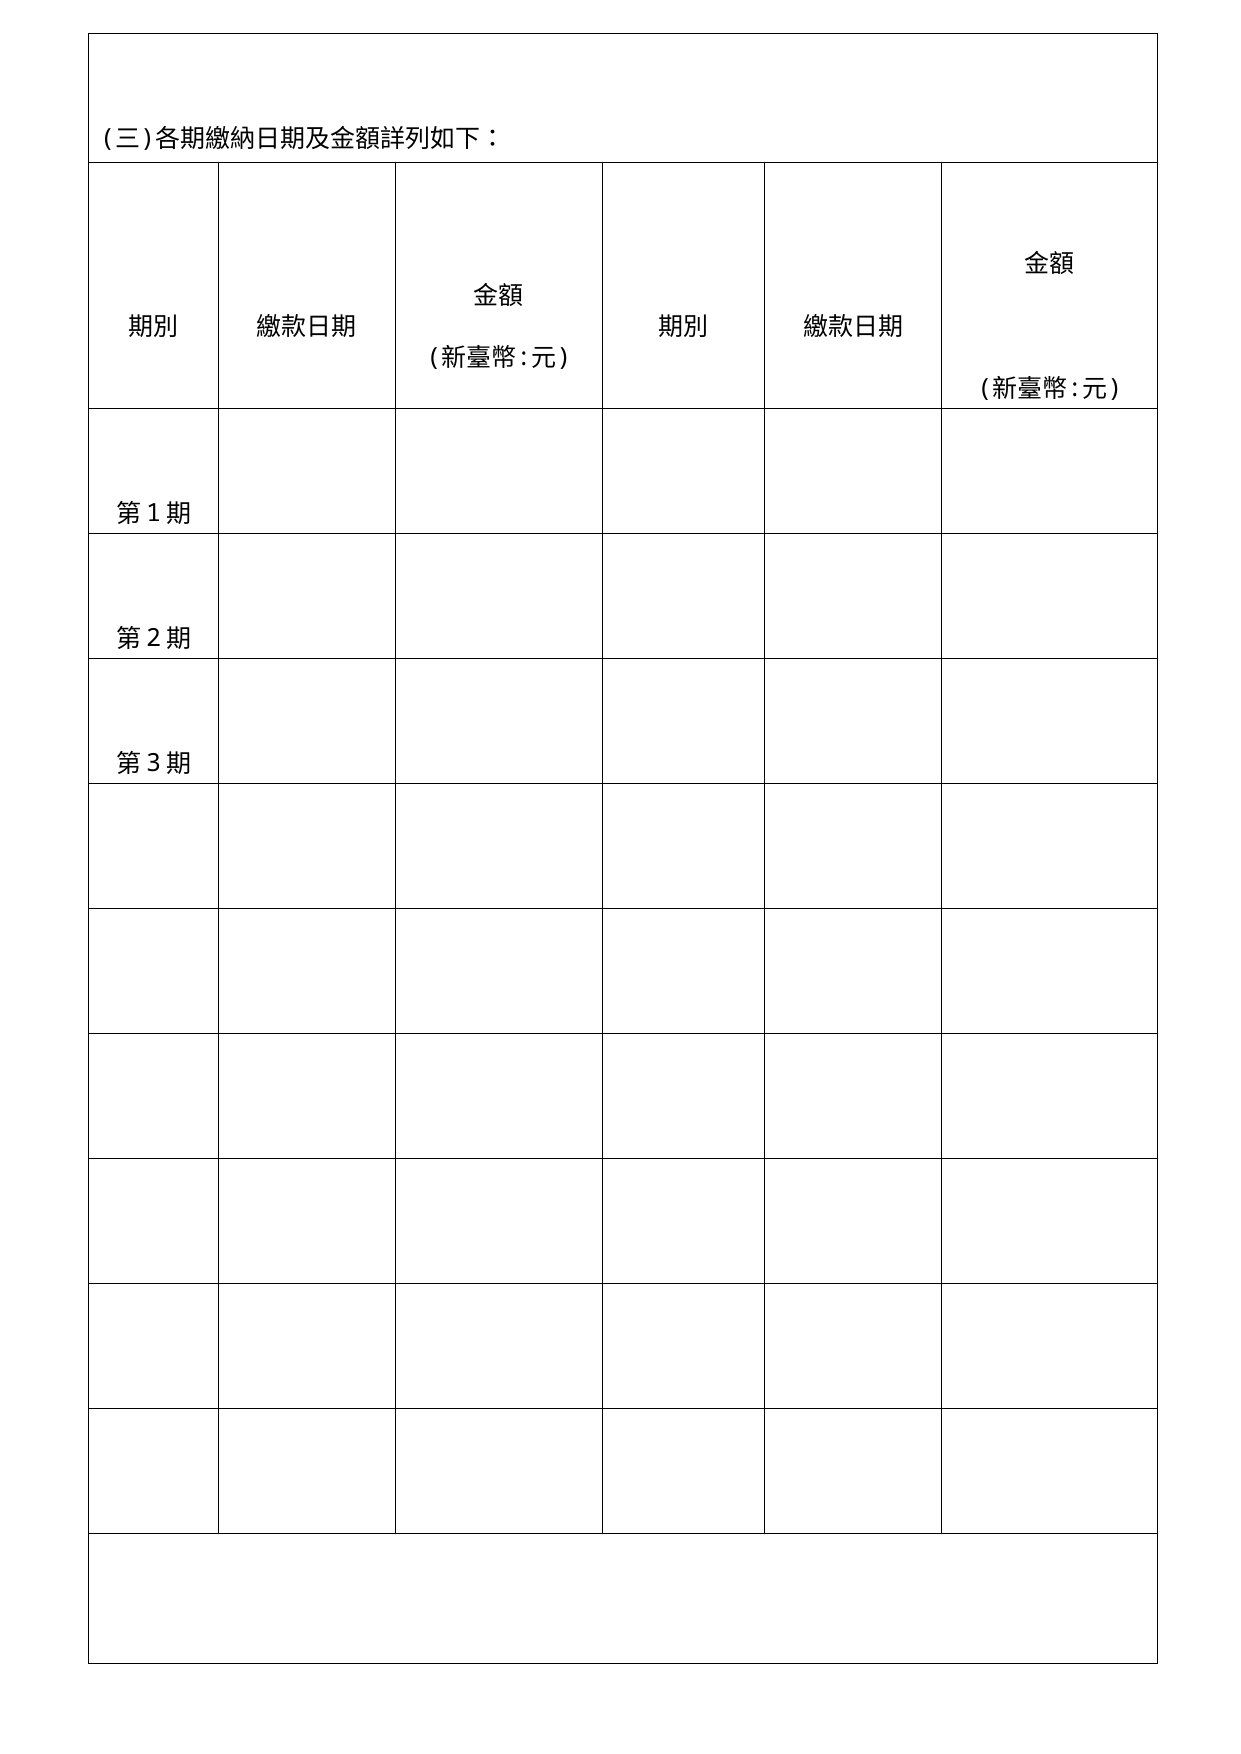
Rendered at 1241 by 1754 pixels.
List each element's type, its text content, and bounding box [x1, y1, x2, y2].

table_cell [89, 1284, 218, 1408]
table_cell [603, 409, 764, 533]
table_cell [603, 1409, 764, 1533]
table_cell [603, 909, 764, 1033]
table_cell [89, 1409, 218, 1533]
table_cell [765, 409, 941, 533]
table_cell [603, 1034, 764, 1158]
table_cell [89, 1159, 218, 1283]
table_cell 繳款日期 [765, 163, 941, 408]
table_cell [603, 1284, 764, 1408]
table_cell [396, 659, 602, 783]
table_cell [942, 659, 1157, 783]
table_cell [942, 409, 1157, 533]
table_cell [765, 1409, 941, 1533]
table_cell [396, 409, 602, 533]
table_cell [765, 1034, 941, 1158]
table_cell [942, 784, 1157, 908]
table_cell [396, 1409, 602, 1533]
table_cell [942, 909, 1157, 1033]
table_cell [89, 909, 218, 1033]
table_cell [89, 784, 218, 908]
table_cell [942, 534, 1157, 658]
table_cell [603, 659, 764, 783]
table_cell [219, 534, 395, 658]
table_cell [603, 1159, 764, 1283]
table_cell [396, 1159, 602, 1283]
table_cell (三)各期繳納日期及金額詳列如下： [89, 34, 1157, 162]
table_cell [219, 1159, 395, 1283]
table_cell 金額 (新臺幣:元) [942, 163, 1157, 408]
table_cell 期別 [89, 163, 218, 408]
table_cell [765, 909, 941, 1033]
table_cell 金額 (新臺幣:元) [396, 163, 602, 408]
table_cell [765, 1284, 941, 1408]
table_cell [219, 409, 395, 533]
table_cell 第3期 [89, 659, 218, 783]
table_cell [396, 1034, 602, 1158]
table_cell [942, 1409, 1157, 1533]
table_cell [942, 1034, 1157, 1158]
table_cell [603, 534, 764, 658]
table_cell [396, 1284, 602, 1408]
table_cell [942, 1159, 1157, 1283]
table_cell [89, 1034, 218, 1158]
table_cell [89, 1534, 1157, 1663]
table_cell [219, 1034, 395, 1158]
table_cell [765, 784, 941, 908]
table_cell 第1期 [89, 409, 218, 533]
table_cell 期別 [603, 163, 764, 408]
table_cell [396, 909, 602, 1033]
table_cell [765, 659, 941, 783]
table_cell [765, 534, 941, 658]
table_cell [219, 659, 395, 783]
table_cell [396, 534, 602, 658]
table_cell [219, 1409, 395, 1533]
table_cell 第2期 [89, 534, 218, 658]
table_cell [603, 784, 764, 908]
table_cell [942, 1284, 1157, 1408]
table_cell [219, 784, 395, 908]
table_cell [219, 1284, 395, 1408]
table_cell [219, 909, 395, 1033]
table_cell [765, 1159, 941, 1283]
table_cell [396, 784, 602, 908]
table_cell 繳款日期 [219, 163, 395, 408]
